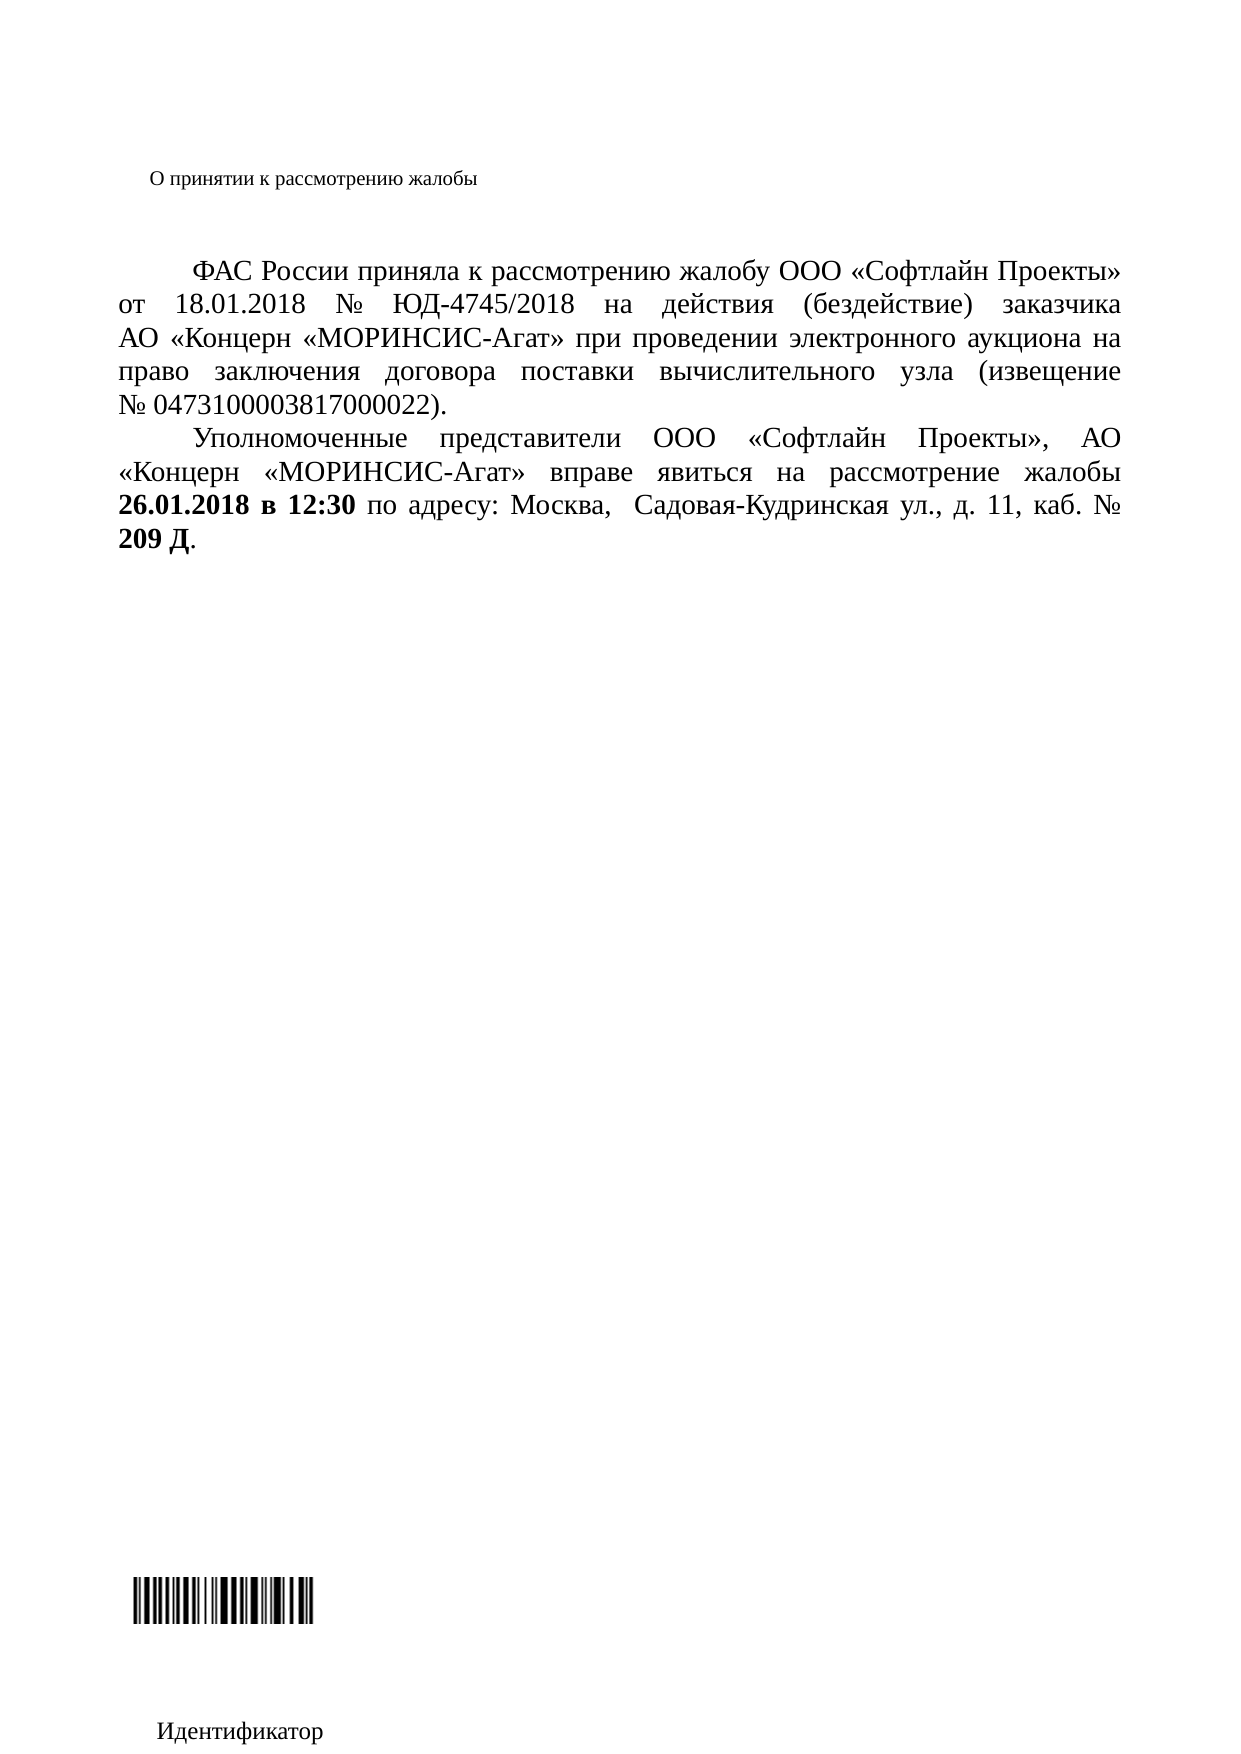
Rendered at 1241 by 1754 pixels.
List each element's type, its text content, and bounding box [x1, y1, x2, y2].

text О принятии к рассмотрению жалобы [118, 166, 1122, 190]
picture [118, 1577, 331, 1624]
text ФАС России приняла к рассмотрению жалобу ООО «Софтлайн Проекты» от 18.01.2018 № ЮД-4745/2018 на действия (бездействие) заказчика АО «Концерн «МОРИНСИС-Агат» при проведении электронного аукциона на право заключения договора поставки вычислительного узла (извещение № 0473100003817000022). [118, 253, 1122, 420]
text Уполномоченные представители ООО «Софтлайн Проекты», АО «Концерн «МОРИНСИС-Агат» вправе явиться на рассмотрение жалобы 26.01.2018 в 12:30 по адресу: Москва, Садовая-Кудринская ул., д. 11, каб. № 209 Д. [118, 420, 1122, 554]
